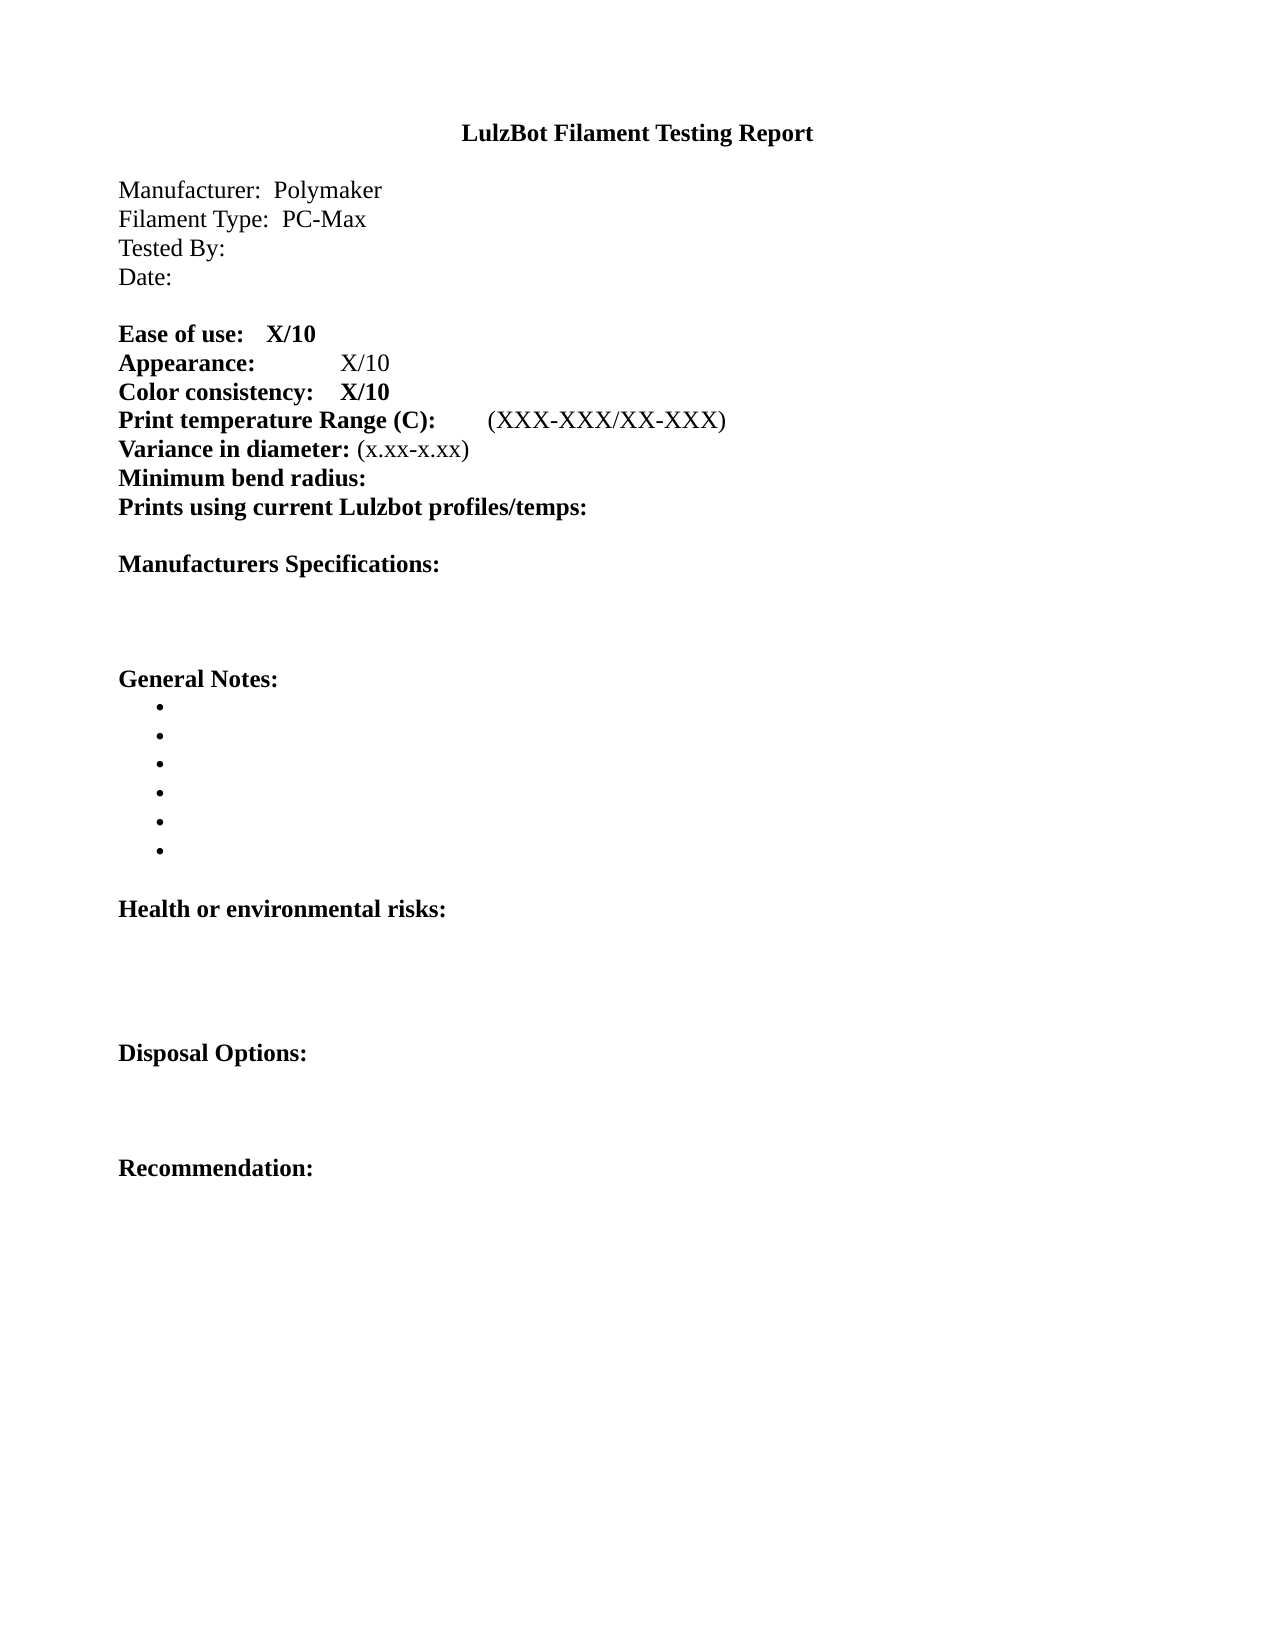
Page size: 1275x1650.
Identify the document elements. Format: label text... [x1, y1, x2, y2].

text Manufacturers Specifications: [118, 549, 1157, 578]
text Tested By: [118, 233, 1157, 262]
text Minimum bend radius: [118, 463, 1157, 492]
text Print temperature Range (C): (XXX-XXX/XX-XXX) [118, 406, 1157, 434]
text LulzBot Filament Testing Report [118, 118, 1157, 147]
text Color consistency: X/10 [118, 377, 1157, 406]
text Date: [118, 262, 1157, 291]
text Variance in diameter: (x.xx-x.xx) [118, 434, 1157, 463]
text Disposal Options: [118, 1038, 1157, 1067]
text General Notes: [118, 664, 1157, 693]
text Health or environmental risks: [118, 894, 1157, 923]
text Recommendation: [118, 1153, 1157, 1182]
text Prints using current Lulzbot profiles/temps: [118, 492, 1157, 521]
text Appearance: X/10 [118, 348, 1157, 377]
text Manufacturer: Polymaker [118, 176, 1157, 204]
text Filament Type: PC-Max [118, 204, 1157, 233]
text Ease of use: X/10 [118, 319, 1157, 348]
